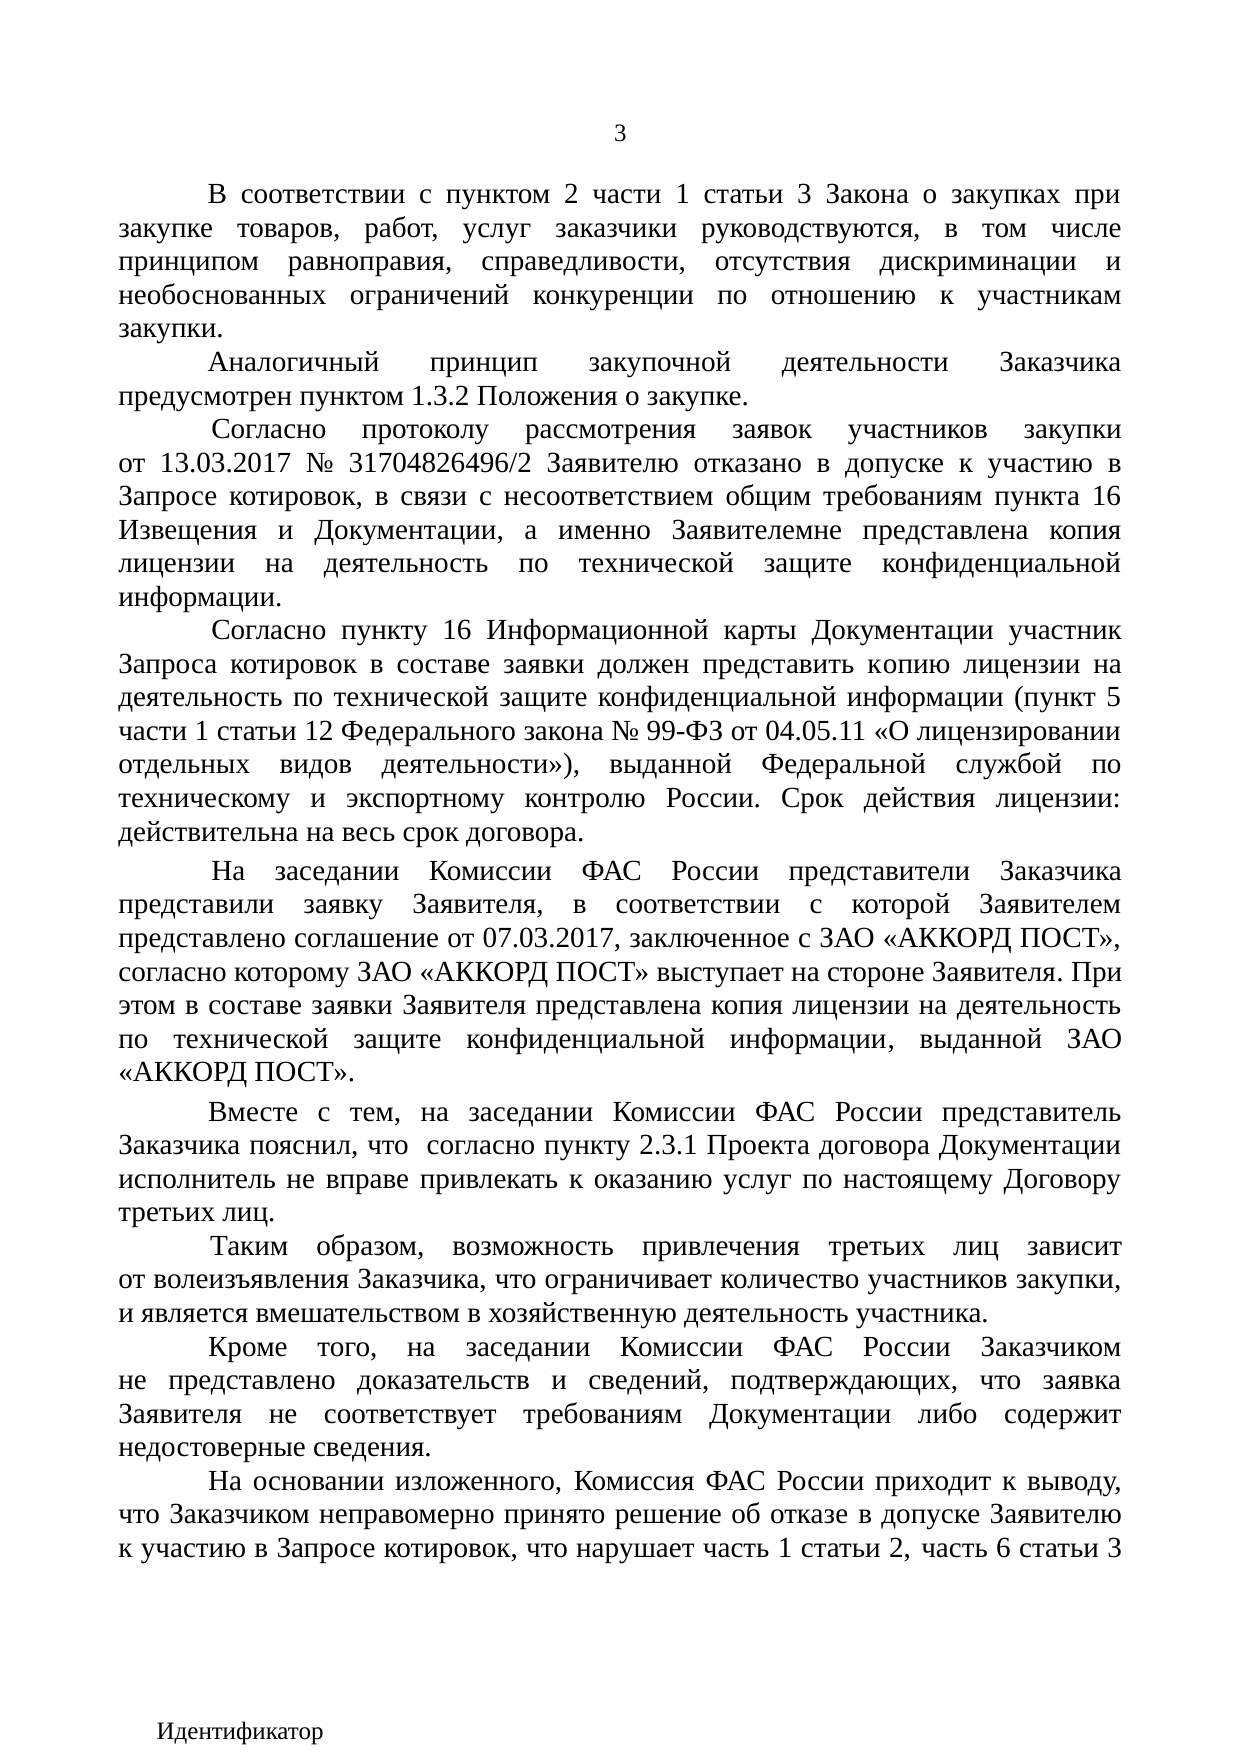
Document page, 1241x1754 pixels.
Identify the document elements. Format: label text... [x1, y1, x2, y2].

text На основании изложенного, Комиссия ФАС России приходит к выводу, что Заказчиком неправомерно принято решение об отказе в допуске Заявителю к участию в Запросе котировок, что нарушает часть 1 статьи 2, часть 6 статьи 3 [118, 1463, 1122, 1563]
text Вместе с тем, на заседании Комиссии ФАС России представитель Заказчика пояснил, что согласно пункту 2.3.1 Проекта договора Документации исполнитель не вправе привлекать к оказанию услуг по настоящему Договору третьих лиц. [118, 1094, 1122, 1228]
text В соответствии с пунктом 2 части 1 статьи 3 Закона о закупках при закупке товаров, работ, услуг заказчики руководствуются, в том числе принципом равноправия, справедливости, отсутствия дискриминации и необоснованных ограничений конкуренции по отношению к участникам закупки. [118, 176, 1122, 344]
text Согласно пункту 16 Информационной карты Документации участник Запроса котировок в составе заявки должен представить копию лицензии на деятельность по технической защите конфиденциальной информации (пункт 5 части 1 статьи 12 Федерального закона № 99-ФЗ от 04.05.11 «О лицензировании отдельных видов деятельности»), выданной Федеральной службой по техническому и экспортному контролю России. Срок действия лицензии: действительна на весь срок договора. [118, 612, 1122, 847]
text Согласно протоколу рассмотрения заявок участников закупки от 13.03.2017 № 31704826496/2 Заявителю отказано в допуске к участию в Запросе котировок, в связи с несоответствием общим требованиям пункта 16 Извещения и Документации, а именно Заявителемне представлена копия лицензии на деятельность по технической защите конфиденциальной информации. [118, 411, 1122, 612]
text На заседании Комиссии ФАС России представители Заказчика представили заявку Заявителя, в соответствии с которой Заявителем представлено соглашение от 07.03.2017, заключенное с ЗАО «АККОРД ПОСТ», согласно которому ЗАО «АККОРД ПОСТ» выступает на стороне Заявителя. При этом в составе заявки Заявителя представлена копия лицензии на деятельность по технической защите конфиденциальной информации, выданной ЗАО «АККОРД ПОСТ». [118, 853, 1122, 1088]
text Таким образом, возможность привлечения третьих лиц зависит от волеизъявления Заказчика, что ограничивает количество участников закупки, и является вмешательством в хозяйственную деятельность участника. [118, 1228, 1122, 1329]
text Аналогичный принцип закупочной деятельности Заказчика предусмотрен пунктом 1.3.2 Положения о закупке. [118, 344, 1122, 411]
text Кроме того, на заседании Комиссии ФАС России Заказчиком не представлено доказательств и сведений, подтверждающих, что заявка Заявителя не соответствует требованиям Документации либо содержит недостоверные сведения. [118, 1329, 1122, 1463]
